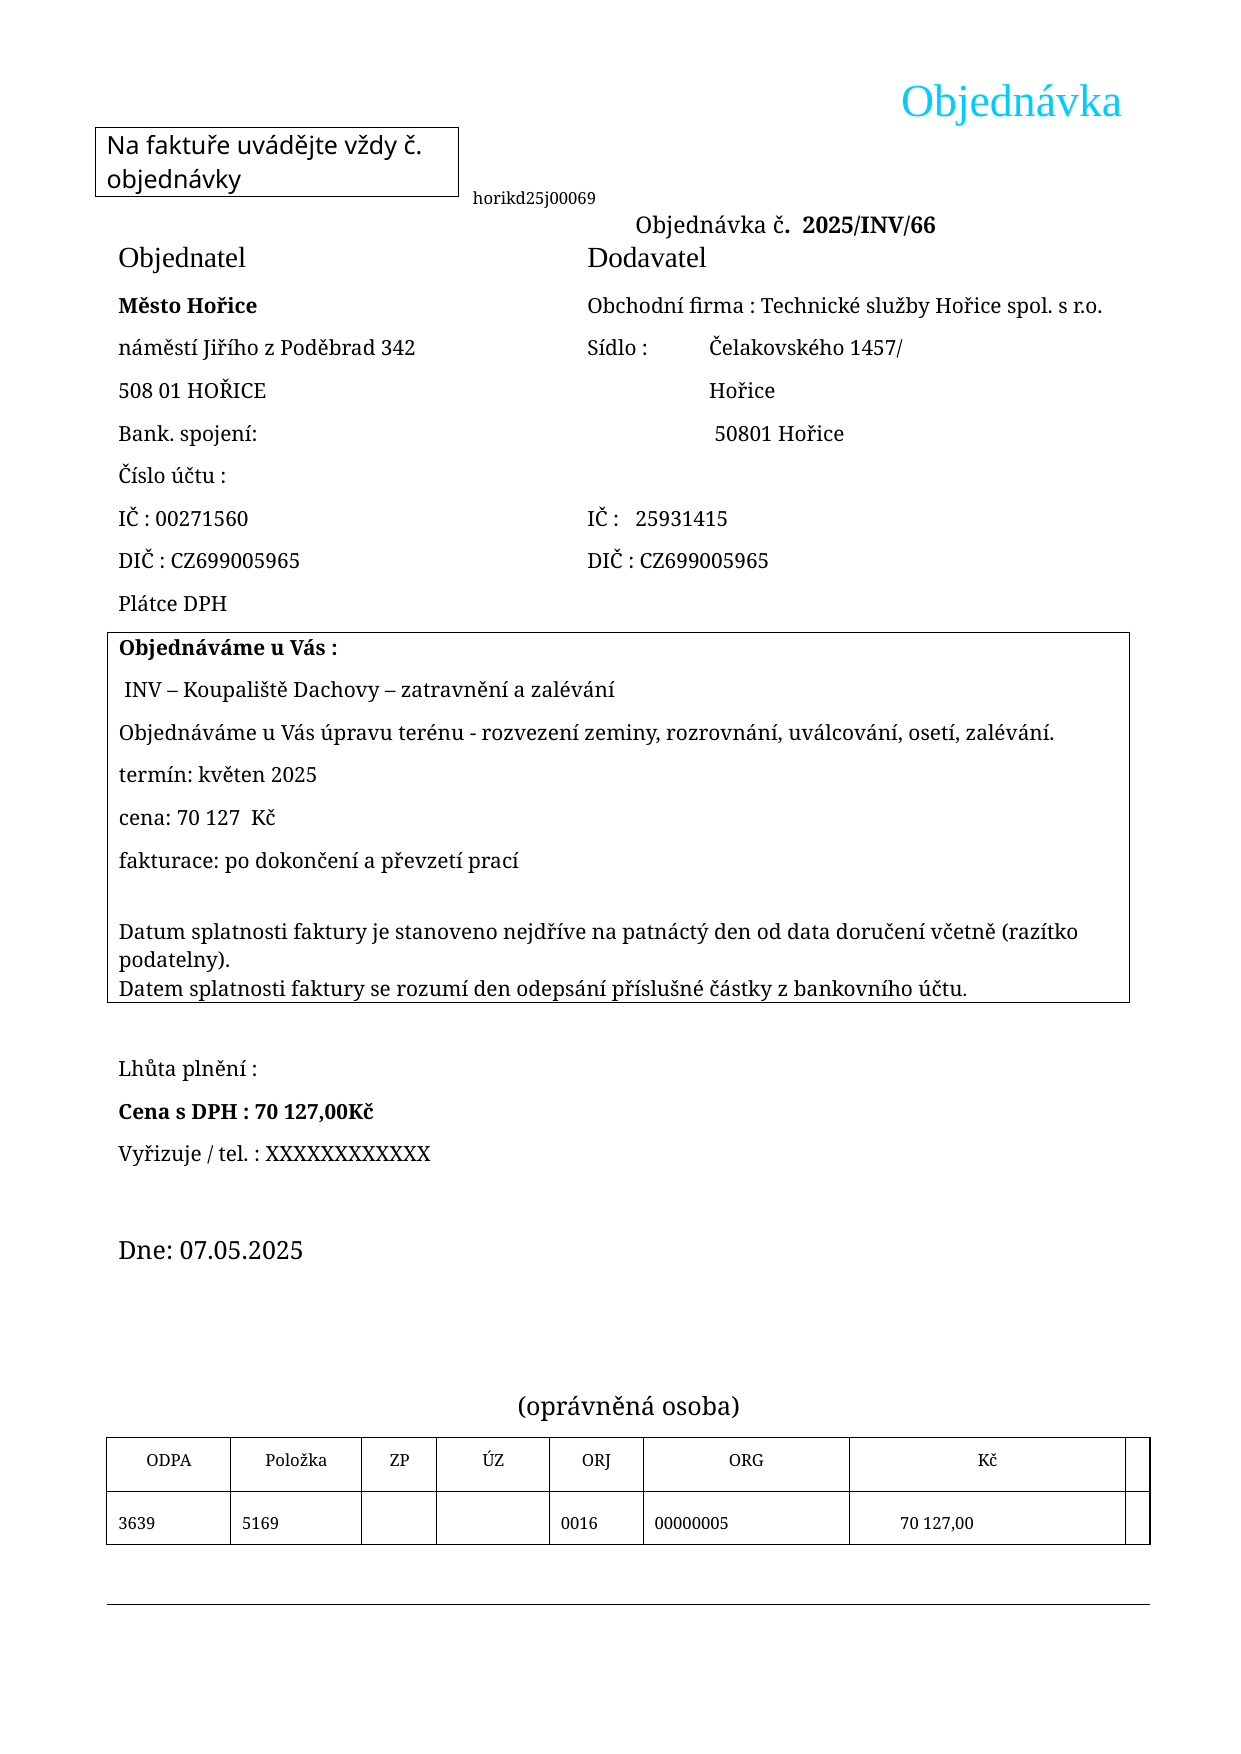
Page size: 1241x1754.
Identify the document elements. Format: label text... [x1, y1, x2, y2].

text 508 01 HOŘICE Hořice [118, 376, 1122, 404]
text DIČ : CZ699005965 DIČ : CZ699005965 [118, 546, 1122, 575]
text Plátce DPH [118, 589, 1122, 617]
text Bank. spojení: 50801 Hořice [118, 419, 1122, 447]
text náměstí Jiřího z Poděbrad 342 Sídlo : Čelakovského 1457/ [118, 333, 1122, 362]
table_cell [437, 1492, 549, 1544]
text IČ : 00271560 IČ : 25931415 [118, 504, 1122, 532]
table_cell ORG [644, 1438, 849, 1491]
text Číslo účtu : [118, 461, 1122, 490]
table_header Objednáváme u Vás : INV – Koupaliště Dachovy – zatravnění a zalévání Objednáváme u Vás úpravu terénu - rozvezení zeminy, rozrovnání, uválcování, osetí, zalévání. termín: květen 2025 cena: 70 127 Kč fakturace: po dokončení a převzetí prací Datum splatnosti faktury je stanoveno nejdříve na patnáctý den od data doručení včetně (razítko podatelny). Datem splatnosti faktury se rozumí den odepsání příslušné částky z bankovního účtu. [108, 633, 1129, 1002]
table_cell 00000005 [644, 1492, 849, 1544]
table_cell Kč [850, 1438, 1125, 1491]
table_cell 3639 [107, 1492, 230, 1544]
table_header [1116, 1284, 1150, 1336]
table_cell [107, 1336, 1116, 1389]
table_cell 0016 [550, 1492, 643, 1544]
table_cell [362, 1492, 436, 1544]
text Cena s DPH : 70 127,00Kč [118, 1097, 1122, 1125]
text Lhůta plnění : [118, 1054, 1122, 1083]
table_cell [1116, 1336, 1150, 1389]
table_header Na faktuře uvádějte vždy č. objednávky [96, 128, 458, 196]
table_cell ZP [362, 1438, 436, 1491]
table_cell (oprávněná osoba) [107, 1389, 1150, 1437]
text horikd25j00069 Objednávka č. 2025/INV/66 [118, 187, 1122, 241]
table_cell Položka [231, 1438, 361, 1491]
text Město Hořice Obchodní firma : Technické služby Hořice spol. s r.o. [118, 291, 1122, 319]
text Objednatel Dodavatel [118, 241, 1122, 274]
table_cell [836, 1545, 1150, 1604]
text Vyřizuje / tel. : XXXXXXXXXXXX [118, 1139, 1122, 1168]
table_cell ODPA [107, 1438, 230, 1491]
table_cell 5169 [231, 1492, 361, 1544]
table_cell [107, 1545, 836, 1604]
table_cell 70 127,00 [850, 1492, 1125, 1544]
text Dne: 07.05.2025 [118, 1233, 1122, 1267]
table_cell ÚZ [437, 1438, 549, 1491]
table_cell [1126, 1438, 1149, 1491]
table_header [107, 1284, 1116, 1336]
table_cell ORJ [550, 1438, 643, 1491]
table_cell [1126, 1492, 1149, 1544]
